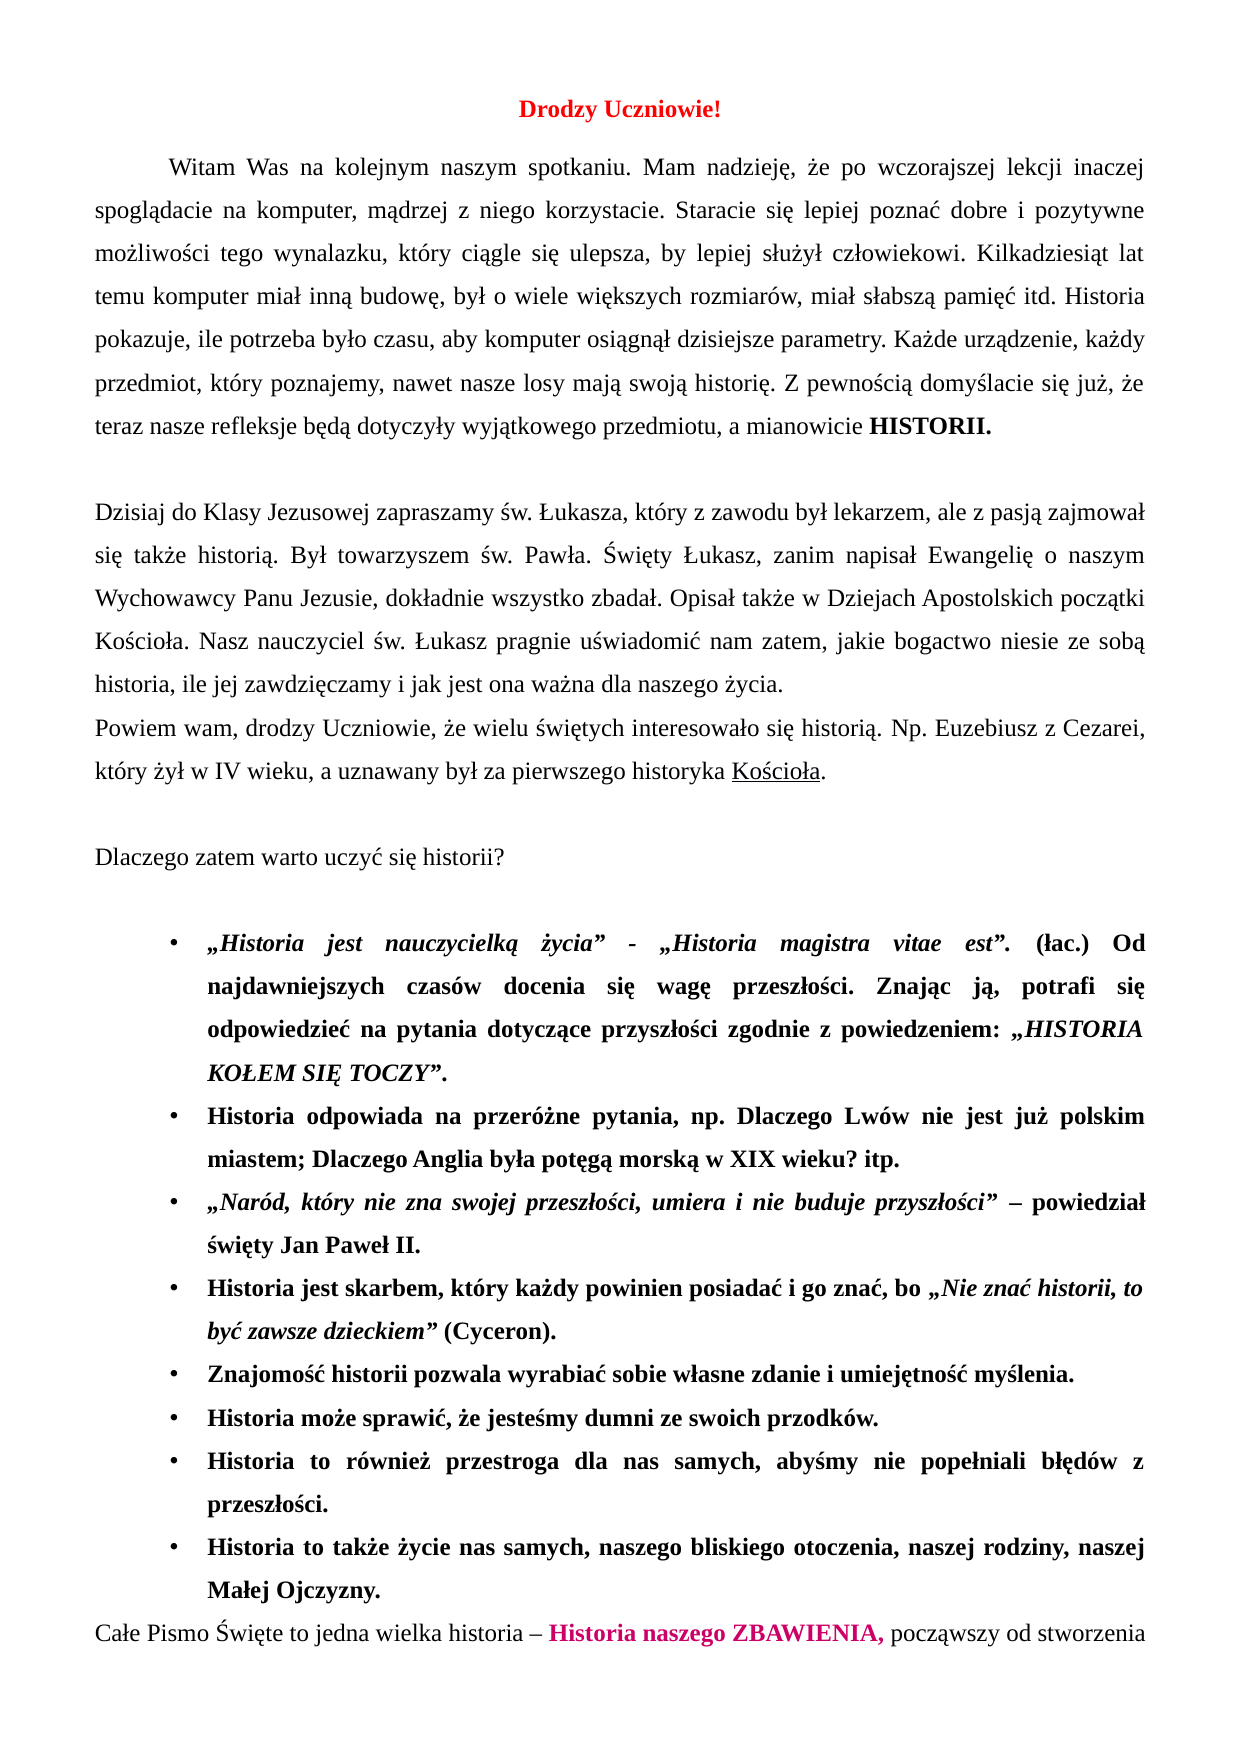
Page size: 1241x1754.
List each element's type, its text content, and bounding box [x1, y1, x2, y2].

list Historia odpowiada na przeróżne pytania, np. Dlaczego Lwów nie jest już polskim miastem; Dlaczego Anglia była potęgą morską w XIX wieku? itp. [169, 1101, 1146, 1173]
list Znajomość historii pozwala wyrabiać sobie własne zdanie i umiejętność myślenia. [169, 1359, 1146, 1388]
list Historia może sprawić, że jesteśmy dumni ze swoich przodków. [169, 1403, 1146, 1431]
list „Historia jest nauczycielką życia” - „Historia magistra vitae est”. (łac.) Od najdawniejszych czasów docenia się wagę przeszłości. Znając ją, potrafi się odpowiedzieć na pytania dotyczące przyszłości zgodnie z powiedzeniem: „HISTORIA KOŁEM SIĘ TOCZY”. [169, 928, 1146, 1086]
list Historia jest skarbem, który każdy powinien posiadać i go znać, bo „Nie znać historii, to być zawsze dzieckiem” (Cyceron). [169, 1273, 1146, 1345]
text Dzisiaj do Klasy Jezusowej zapraszamy św. Łukasza, który z zawodu był lekarzem, ale z pasją zajmował się także historią. Był towarzyszem św. Pawła. Święty Łukasz, zanim napisał Ewangelię o naszym Wychowawcy Panu Jezusie, dokładnie wszystko zbadał. Opisał także w Dziejach Apostolskich początki Kościoła. Nasz nauczyciel św. Łukasz pragnie uświadomić nam zatem, jakie bogactwo niesie ze sobą historia, ile jej zawdzięczamy i jak jest ona ważna dla naszego życia. [94, 497, 1146, 698]
text Witam Was na kolejnym naszym spotkaniu. Mam nadzieję, że po wczorajszej lekcji inaczej spoglądacie na komputer, mądrzej z niego korzystacie. Staracie się lepiej poznać dobre i pozytywne możliwości tego wynalazku, który ciągle się ulepsza, by lepiej służył człowiekowi. Kilkadziesiąt lat temu komputer miał inną budowę, był o wiele większych rozmiarów, miał słabszą pamięć itd. Historia pokazuje, ile potrzeba było czasu, aby komputer osiągnął dzisiejsze parametry. Każde urządzenie, każdy przedmiot, który poznajemy, nawet nasze losy mają swoją historię. Z pewnością domyślacie się już, że teraz nasze refleksje będą dotyczyły wyjątkowego przedmiotu, a mianowicie HISTORII. [94, 152, 1146, 439]
list „Naród, który nie zna swojej przeszłości, umiera i nie buduje przyszłości” – powiedział święty Jan Paweł II. [169, 1187, 1146, 1259]
list Historia to także życie nas samych, naszego bliskiego otoczenia, naszej rodziny, naszej Małej Ojczyzny. [169, 1532, 1146, 1604]
text Powiem wam, drodzy Uczniowie, że wielu świętych interesowało się historią. Np. Euzebiusz z Cezarei, który żył w IV wieku, a uznawany był za pierwszego historyka Kościoła. [94, 713, 1146, 784]
text Drodzy Uczniowie! [94, 94, 1146, 123]
text Całe Pismo Święte to jedna wielka historia – Historia naszego ZBAWIENIA, począwszy od stworzenia [94, 1618, 1146, 1647]
text Dlaczego zatem warto uczyć się historii? [94, 842, 1146, 871]
list Historia to również przestroga dla nas samych, abyśmy nie popełniali błędów z przeszłości. [169, 1446, 1146, 1518]
